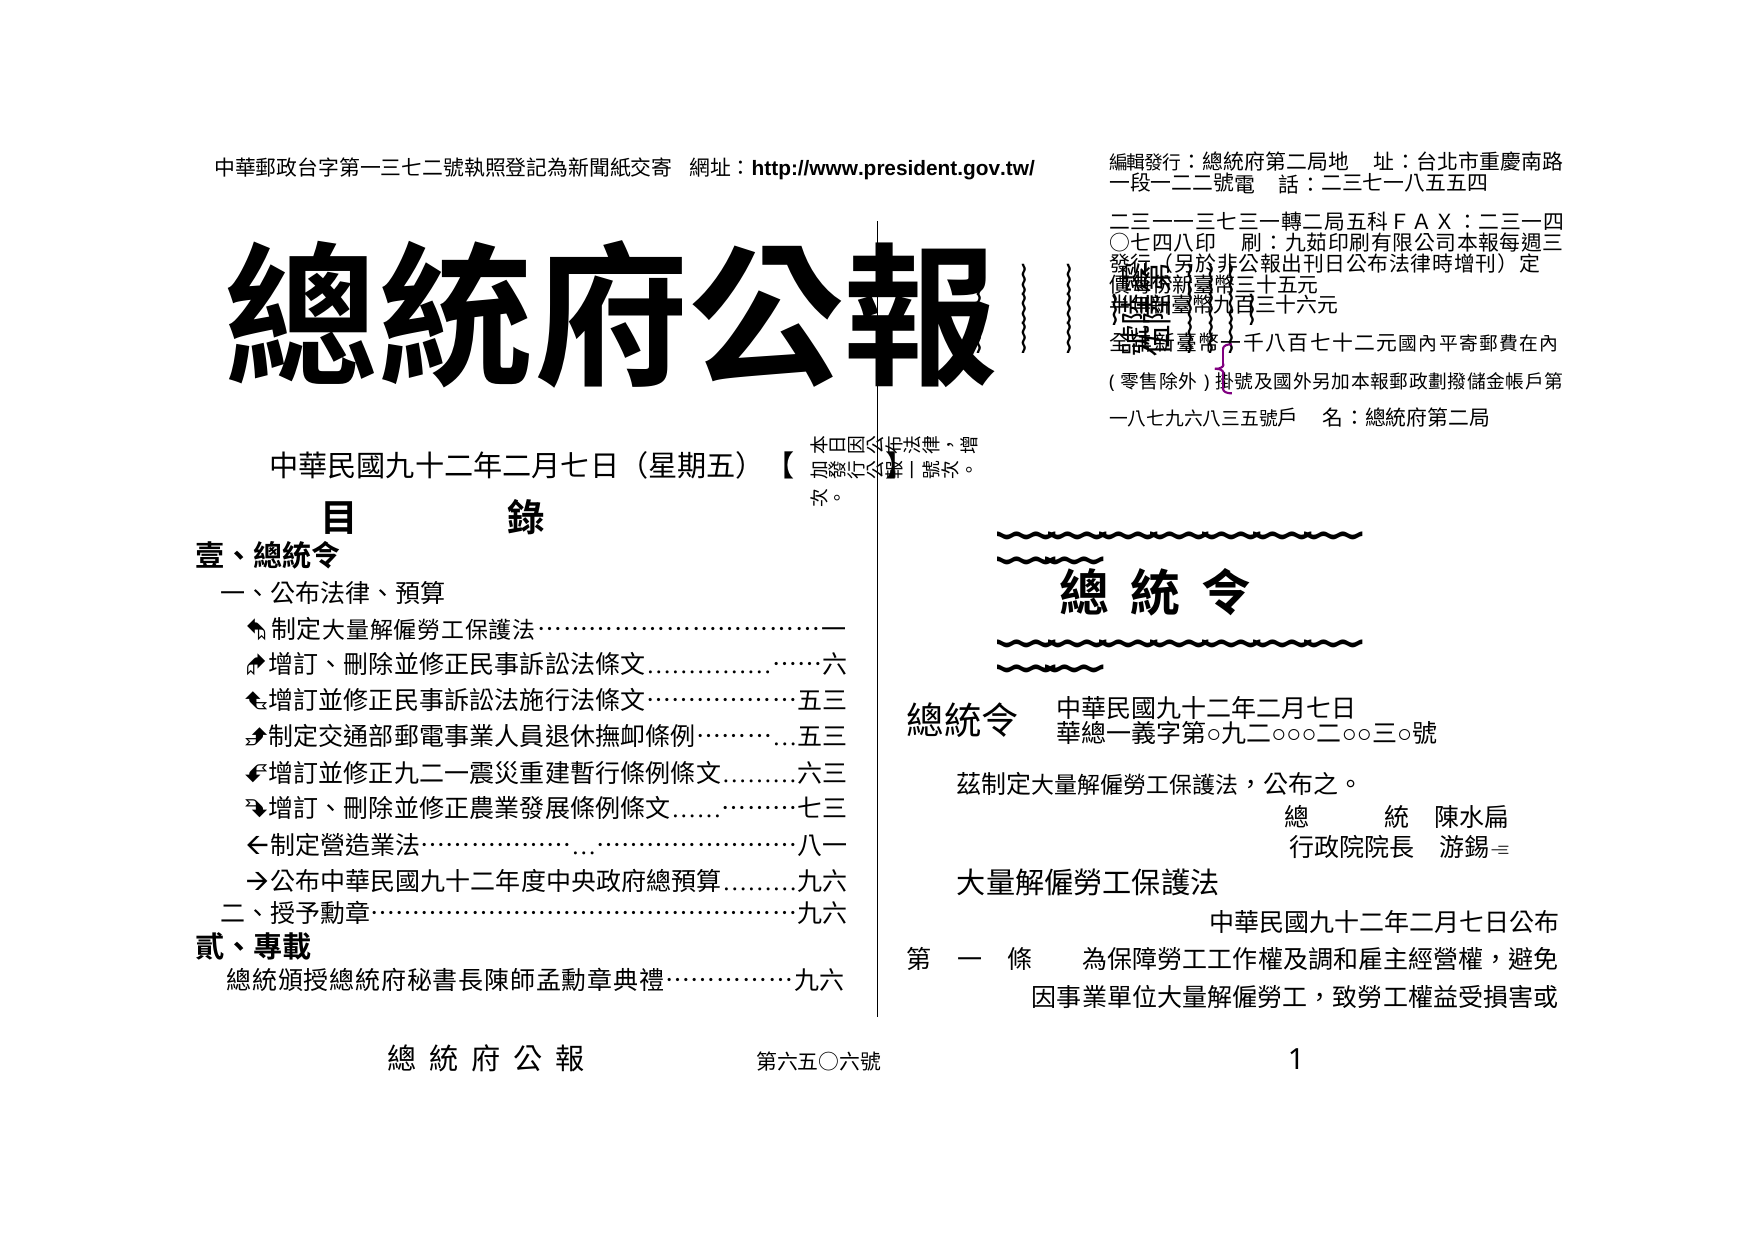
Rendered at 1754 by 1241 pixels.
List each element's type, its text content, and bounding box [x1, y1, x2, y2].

table_cell ﹏﹏﹏﹏﹏﹏﹏﹏﹏ [994, 623, 1366, 698]
text 總 統 陳水扁 [907, 809, 1509, 830]
table_cell [1366, 564, 1564, 623]
text 一、公布法律、預算 [220, 573, 847, 610]
text 增訂、刪除並修正農業發展條例條文……………七三 [245, 789, 847, 825]
text 制定營造業法………………………………………八一 [245, 826, 847, 861]
table_header [904, 502, 994, 564]
text 大量解僱勞工保護法 [957, 863, 1559, 901]
table_header ﹏﹏﹏﹏﹏﹏﹏﹏﹏ [994, 502, 1366, 564]
text 目 錄 [320, 222, 847, 539]
table_cell 中華民國九十二年二月七日 華總一義字第○九二○○○二○○三○號 [1053, 698, 1564, 760]
text 貳、專載 [195, 929, 847, 964]
text 壹、總統令 [195, 539, 847, 573]
table_cell [904, 623, 994, 698]
text 制定大量解僱勞工保護法……………………………一 [245, 610, 847, 646]
text 第 一 條 為保障勞工工作權及調和雇主經營權，避免因事業單位大量解僱勞工，致勞工權益受損害或 [907, 938, 1559, 1013]
text 增訂並修正民事訴訟法施行法條文………………五三 [245, 681, 847, 716]
text 公布中華民國九十二年度中央政府總預算………九六 [245, 862, 847, 898]
table_cell [1366, 623, 1564, 698]
table_cell 總統令 [994, 564, 1366, 623]
text 中華民國九十二年二月七日公布 [907, 901, 1559, 938]
text 茲制定大量解僱勞工保護法，公布之。 [907, 760, 1559, 802]
text 增訂、刪除並修正民事訴訟法條文…………………六 [245, 646, 847, 681]
text 制定交通部郵電事業人員退休撫卹條例…………五三 [245, 717, 847, 753]
table_cell [904, 564, 994, 623]
text 二、授予勳章……………………………………………九六 [220, 898, 847, 929]
table_header [1366, 502, 1564, 564]
text 總統頒授總統府秘書長陳師孟勳章典禮……………九六 [226, 964, 847, 996]
text 增訂並修正九二一震災重建暫行條例條文………六三 [245, 754, 847, 789]
text 行政院院長 游錫 [907, 840, 1509, 861]
table_cell 總統令 [904, 698, 1053, 760]
